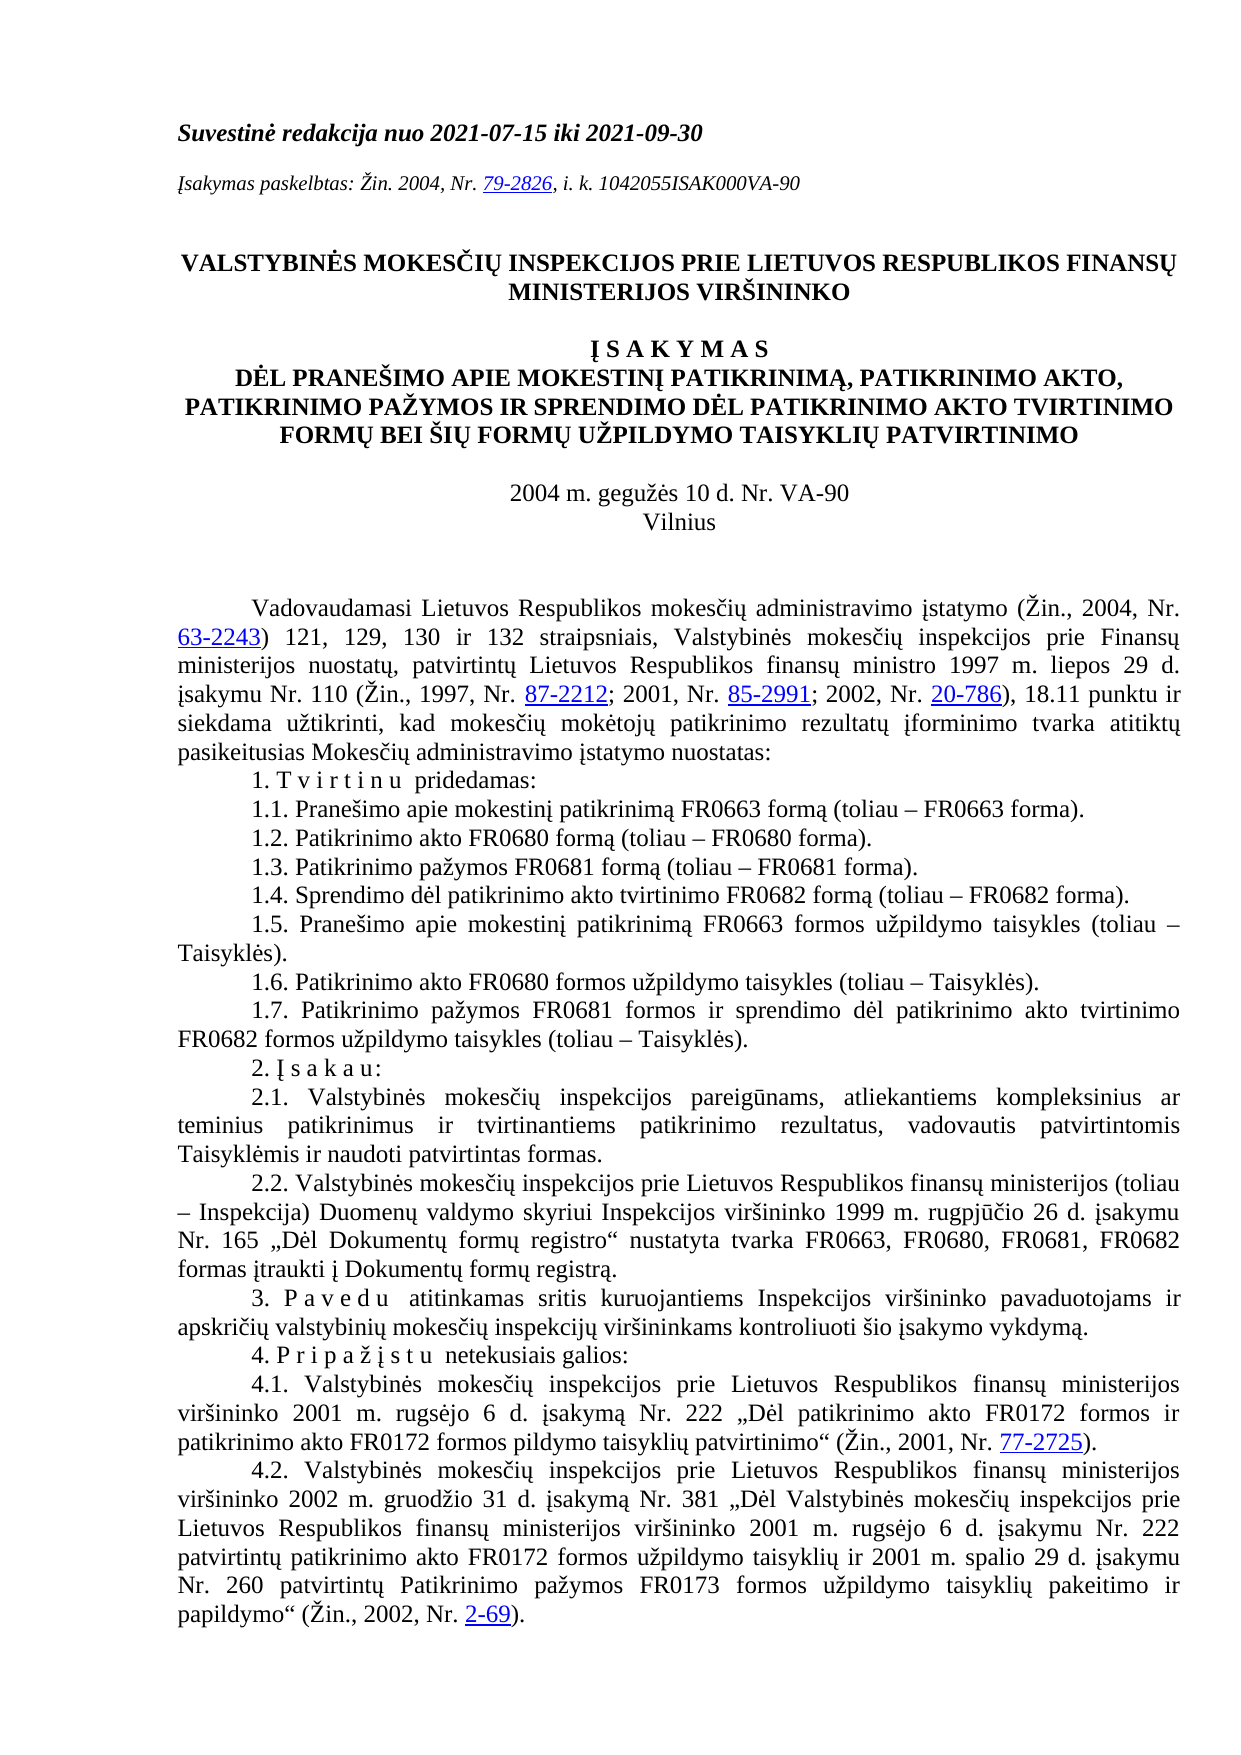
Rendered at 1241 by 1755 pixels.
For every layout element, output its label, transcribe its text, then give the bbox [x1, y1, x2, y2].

text 4.1. Valstybinės mokesčių inspekcijos prie Lietuvos Respublikos finansų ministerijos viršininko 2001 m. rugsėjo 6 d. įsakymą Nr. 222 „Dėl patikrinimo akto FR0172 formos ir patikrinimo akto FR0172 formos pildymo taisyklių patvirtinimo“ (Žin., 2001, Nr. 77-2725). [177, 1369, 1181, 1455]
text 1.5. Pranešimo apie mokestinį patikrinimą FR0663 formos užpildymo taisykles (toliau – Taisyklės). [177, 909, 1181, 967]
text 1. Tvirtinu pridedamas: [177, 765, 1181, 794]
text Vilnius [177, 507, 1181, 535]
text 1.4. Sprendimo dėl patikrinimo akto tvirtinimo FR0682 formą (toliau – FR0682 forma). [177, 880, 1181, 909]
text Suvestinė redakcija nuo 2021-07-15 iki 2021-09-30 [177, 118, 1181, 147]
text 1.2. Patikrinimo akto FR0680 formą (toliau – FR0680 forma). [177, 823, 1181, 852]
text Vadovaudamasi Lietuvos Respublikos mokesčių administravimo įstatymo (Žin., 2004, Nr. 63-2243) 121, 129, 130 ir 132 straipsniais, Valstybinės mokesčių inspekcijos prie Finansų ministerijos nuostatų, patvirtintų Lietuvos Respublikos finansų ministro 1997 m. liepos 29 d. įsakymu Nr. 110 (Žin., 1997, Nr. 87-2212; 2001, Nr. 85-2991; 2002, Nr. 20-786), 18.11 punktu ir siekdama užtikrinti, kad mokesčių mokėtojų patikrinimo rezultatų įforminimo tvarka atitiktų pasikeitusias Mokesčių administravimo įstatymo nuostatas: [177, 593, 1181, 765]
text 4.2. Valstybinės mokesčių inspekcijos prie Lietuvos Respublikos finansų ministerijos viršininko 2002 m. gruodžio 31 d. įsakymą Nr. 381 „Dėl Valstybinės mokesčių inspekcijos prie Lietuvos Respublikos finansų ministerijos viršininko 2001 m. rugsėjo 6 d. įsakymu Nr. 222 patvirtintų patikrinimo akto FR0172 formos užpildymo taisyklių ir 2001 m. spalio 29 d. įsakymu Nr. 260 patvirtintų Patikrinimo pažymos FR0173 formos užpildymo taisyklių pakeitimo ir papildymo“ (Žin., 2002, Nr. 2-69). [177, 1455, 1181, 1628]
text 1.7. Patikrinimo pažymos FR0681 formos ir sprendimo dėl patikrinimo akto tvirtinimo FR0682 formos užpildymo taisykles (toliau – Taisyklės). [177, 995, 1181, 1053]
text VALSTYBINĖS MOKESČIŲ INSPEKCIJOS PRIE LIETUVOS RESPUBLIKOS FINANSŲ MINISTERIJOS VIRŠININKO [177, 248, 1181, 305]
text Į S A K Y M A S [177, 334, 1181, 363]
text 1.1. Pranešimo apie mokestinį patikrinimą FR0663 formą (toliau – FR0663 forma). [177, 794, 1181, 823]
text 2004 m. gegužės 10 d. Nr. VA-90 [177, 478, 1181, 507]
text DĖL PRANEŠIMO APIE MOKESTINĮ PATIKRINIMĄ, PATIKRINIMO AKTO, PATIKRINIMO PAŽYMOS IR SPRENDIMO DĖL PATIKRINIMO AKTO TVIRTINIMO FORMŲ BEI ŠIŲ FORMŲ UŽPILDYMO TAISYKLIŲ PATVIRTINIMO [177, 363, 1181, 449]
text 1.3. Patikrinimo pažymos FR0681 formą (toliau – FR0681 forma). [177, 852, 1181, 880]
text 4. Pripažįstu netekusiais galios: [177, 1340, 1181, 1369]
text 3. Pavedu atitinkamas sritis kuruojantiems Inspekcijos viršininko pavaduotojams ir apskričių valstybinių mokesčių inspekcijų viršininkams kontroliuoti šio įsakymo vykdymą. [177, 1283, 1181, 1340]
text Įsakymas paskelbtas: Žin. 2004, Nr. 79-2826, i. k. 1042055ISAK000VA-90 [177, 171, 1181, 195]
text 2. Įsakau: [177, 1053, 1181, 1082]
text 2.2. Valstybinės mokesčių inspekcijos prie Lietuvos Respublikos finansų ministerijos (toliau – Inspekcija) Duomenų valdymo skyriui Inspekcijos viršininko 1999 m. rugpjūčio 26 d. įsakymu Nr. 165 „Dėl Dokumentų formų registro“ nustatyta tvarka FR0663, FR0680, FR0681, FR0682 formas įtraukti į Dokumentų formų registrą. [177, 1168, 1181, 1283]
text 1.6. Patikrinimo akto FR0680 formos užpildymo taisykles (toliau – Taisyklės). [177, 967, 1181, 995]
text 2.1. Valstybinės mokesčių inspekcijos pareigūnams, atliekantiems kompleksinius ar teminius patikrinimus ir tvirtinantiems patikrinimo rezultatus, vadovautis patvirtintomis Taisyklėmis ir naudoti patvirtintas formas. [177, 1082, 1181, 1168]
